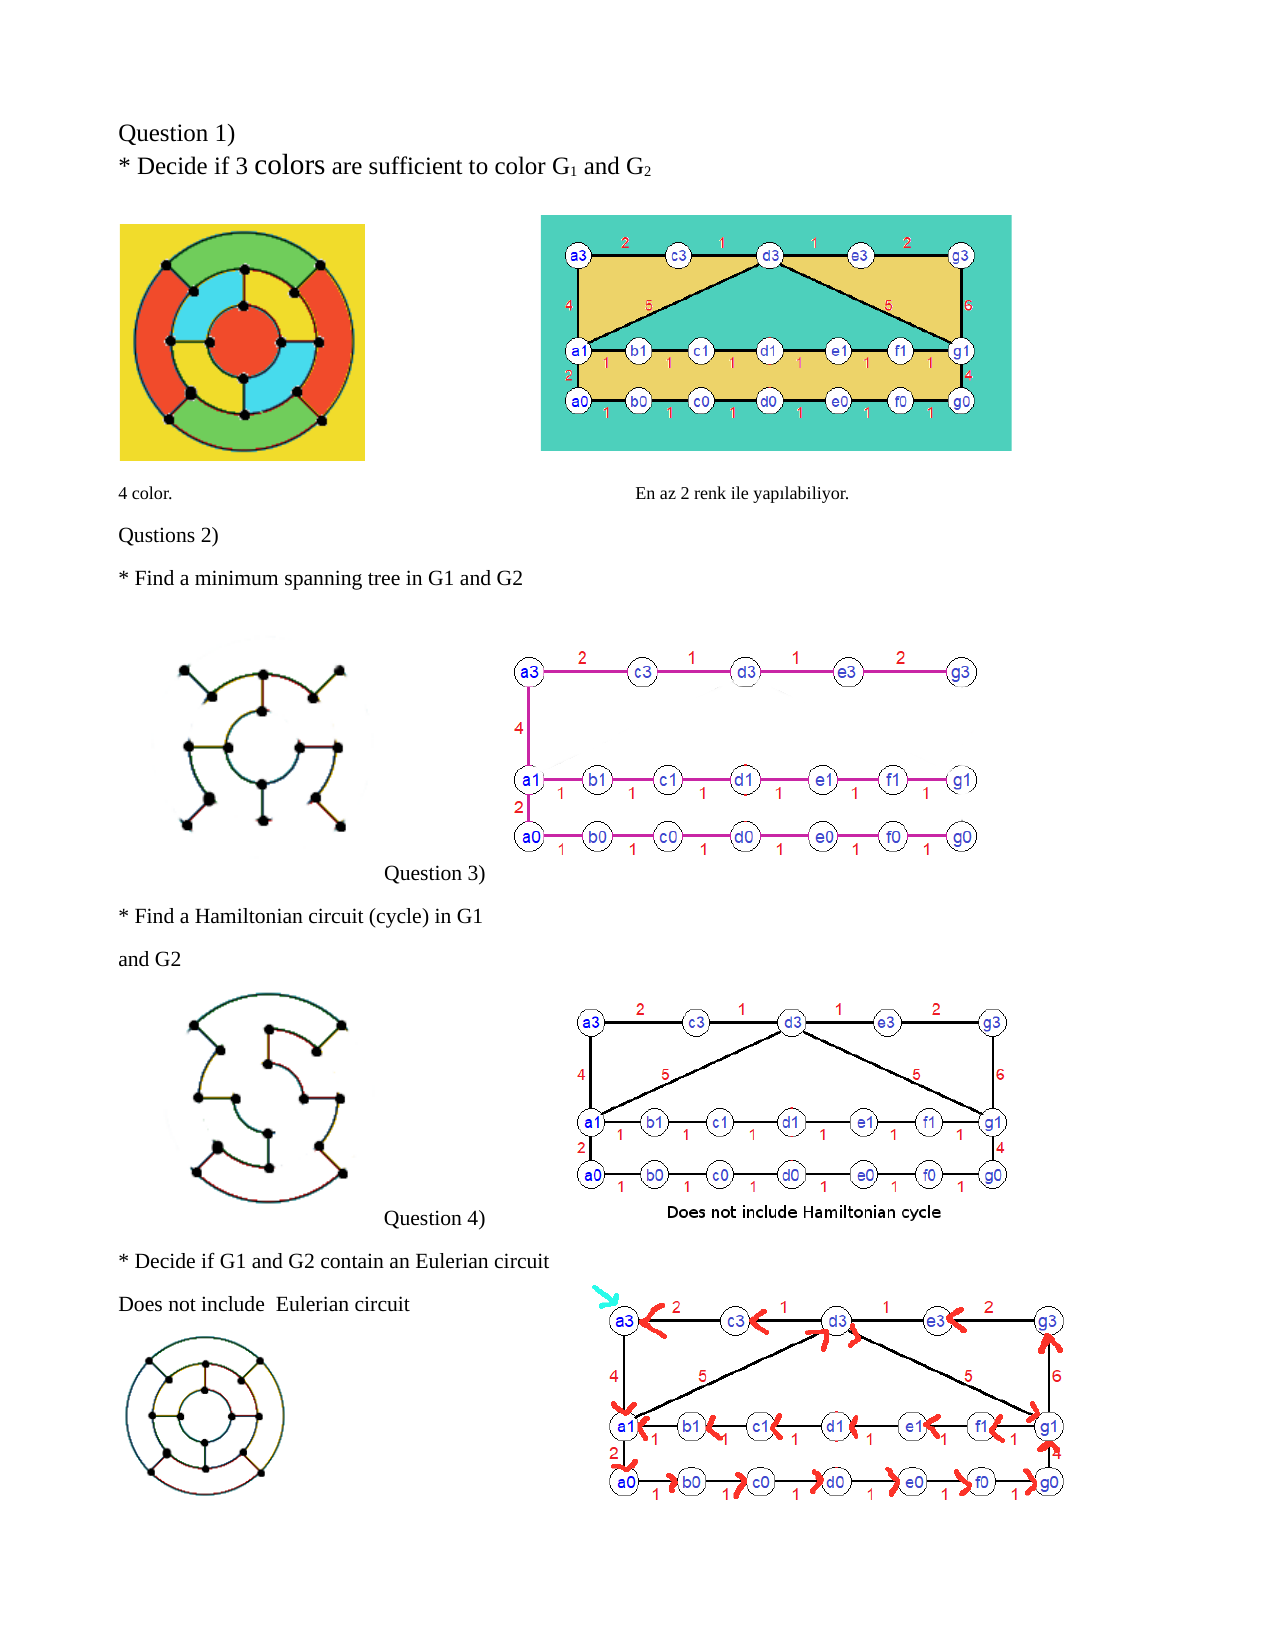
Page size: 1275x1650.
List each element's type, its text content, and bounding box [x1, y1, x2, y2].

text Question 1) [118, 118, 1157, 147]
text Question 4) [118, 1187, 1157, 1230]
picture [540, 215, 1012, 451]
picture [115, 1331, 292, 1502]
text 4 color. En az 2 renk ile yapılabiliyor. [118, 468, 1157, 504]
text Question 3) [118, 842, 486, 885]
picture [551, 979, 1046, 1227]
text * Find a Hamiltonian circuit (cycle) in G1 and G2 [118, 885, 1157, 971]
text * Decide if 3 colors are sufficient to color G1 and G2 [118, 147, 1157, 180]
picture [119, 224, 365, 461]
text Qustions 2) [118, 504, 1157, 547]
text Does not include Eulerian circuit [118, 1273, 1157, 1316]
text * Decide if G1 and G2 contain an Eulerian circuit [118, 1230, 1157, 1273]
picture [582, 1275, 1105, 1537]
text * Find a minimum spanning tree in G1 and G2 [118, 547, 1157, 590]
picture [486, 626, 1018, 893]
picture [137, 629, 384, 867]
text [1018, 842, 1157, 885]
picture [149, 986, 384, 1212]
